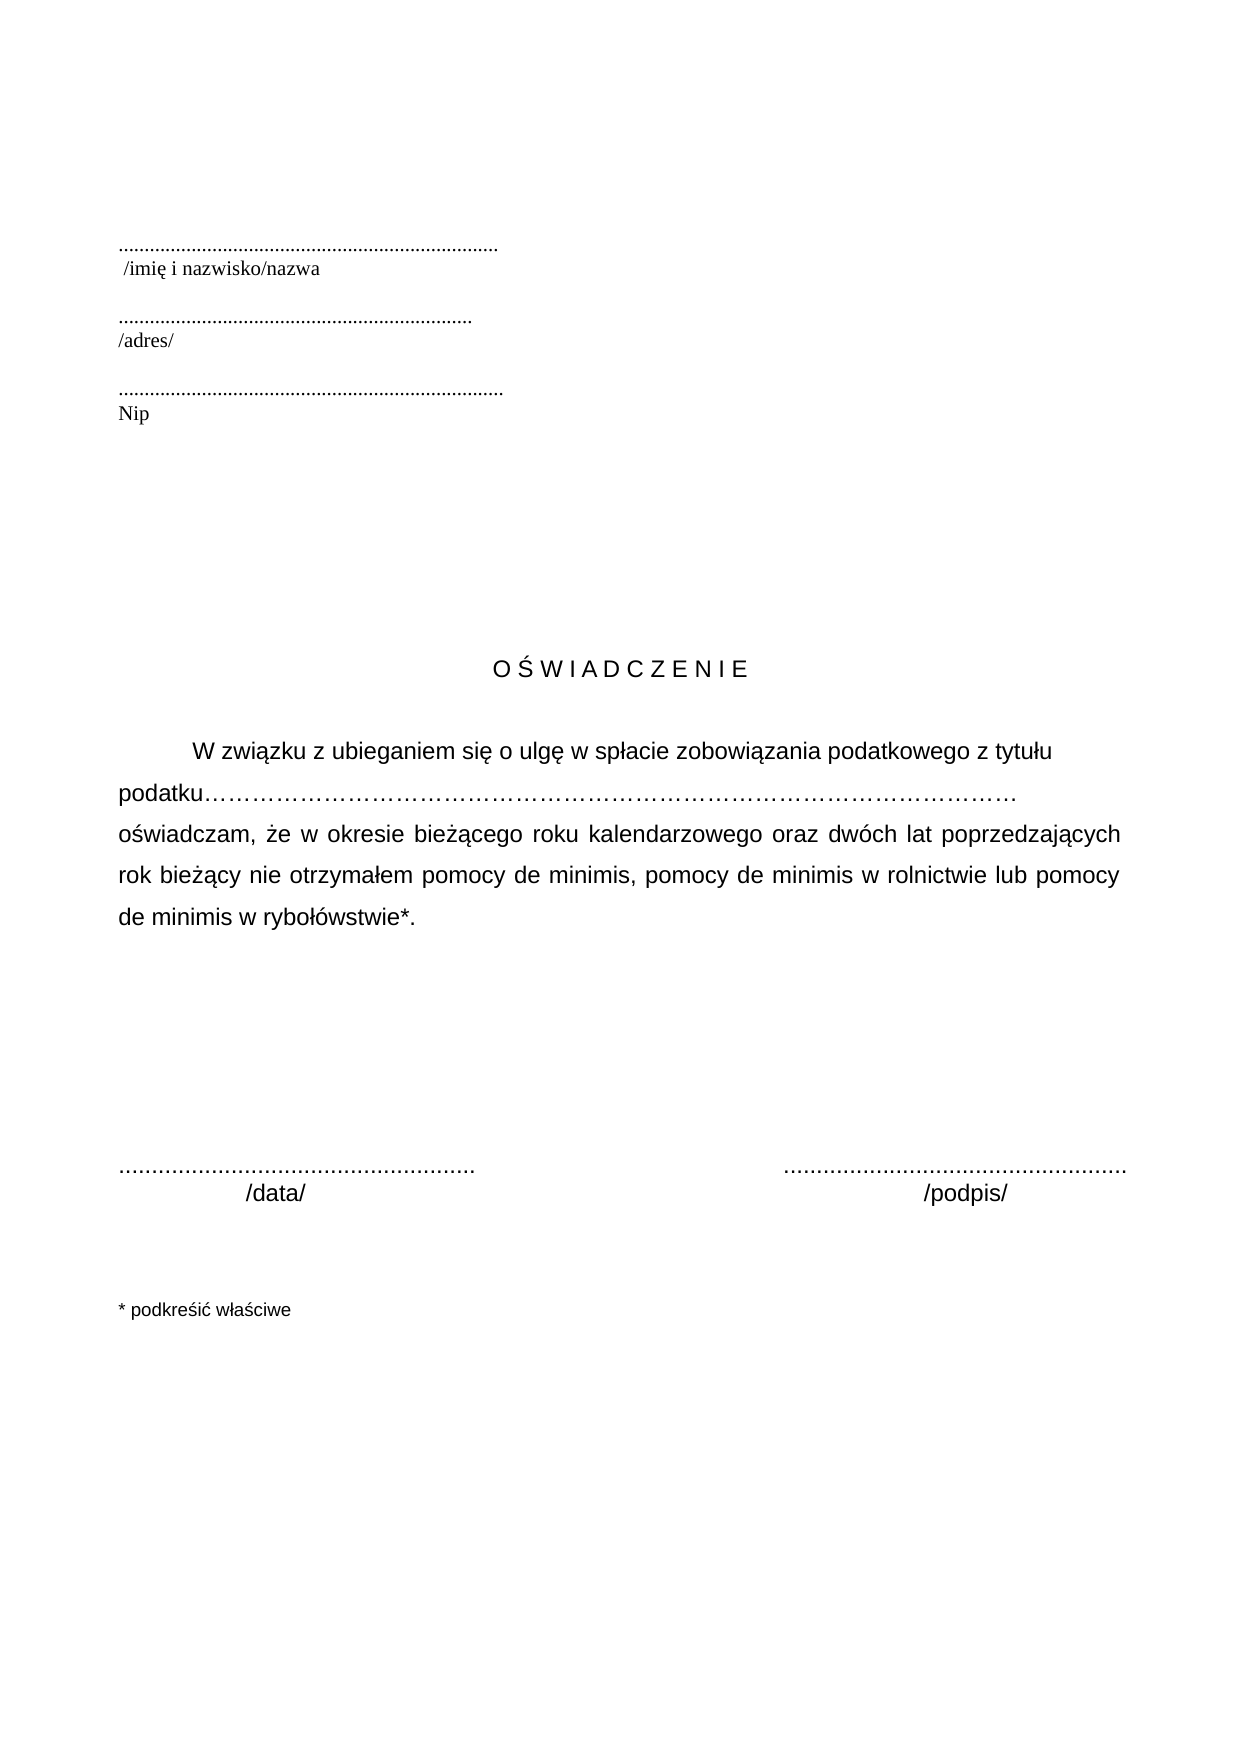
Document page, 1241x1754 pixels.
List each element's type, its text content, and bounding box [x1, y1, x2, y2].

text ......................................................................... [118, 232, 1122, 256]
text W związku z ubieganiem się o ulgę w spłacie zobowiązania podatkowego z tytułu [118, 737, 1122, 765]
text /adres/ [118, 328, 1122, 352]
text O Ś W I A D C Z E N I E [118, 654, 1122, 682]
text /imię i nazwisko/nazwa [118, 256, 1122, 280]
text /data/ /podpis/ [118, 1178, 1122, 1206]
text * podkreśić właściwe [118, 1298, 1122, 1320]
text podatku………………………………………………………………………………………… [118, 779, 1122, 806]
text ...................................................... .................................................... [118, 1151, 1167, 1178]
text .......................................................................... [118, 376, 1122, 400]
text Nip [118, 400, 1122, 424]
text .................................................................... [118, 304, 1122, 328]
text oświadczam, że w okresie bieżącego roku kalendarzowego oraz dwóch lat poprzedzających rok bieżący nie otrzymałem pomocy de minimis, pomocy de minimis w rolnictwie lub pomocy de minimis w rybołówstwie*. [118, 820, 1122, 930]
